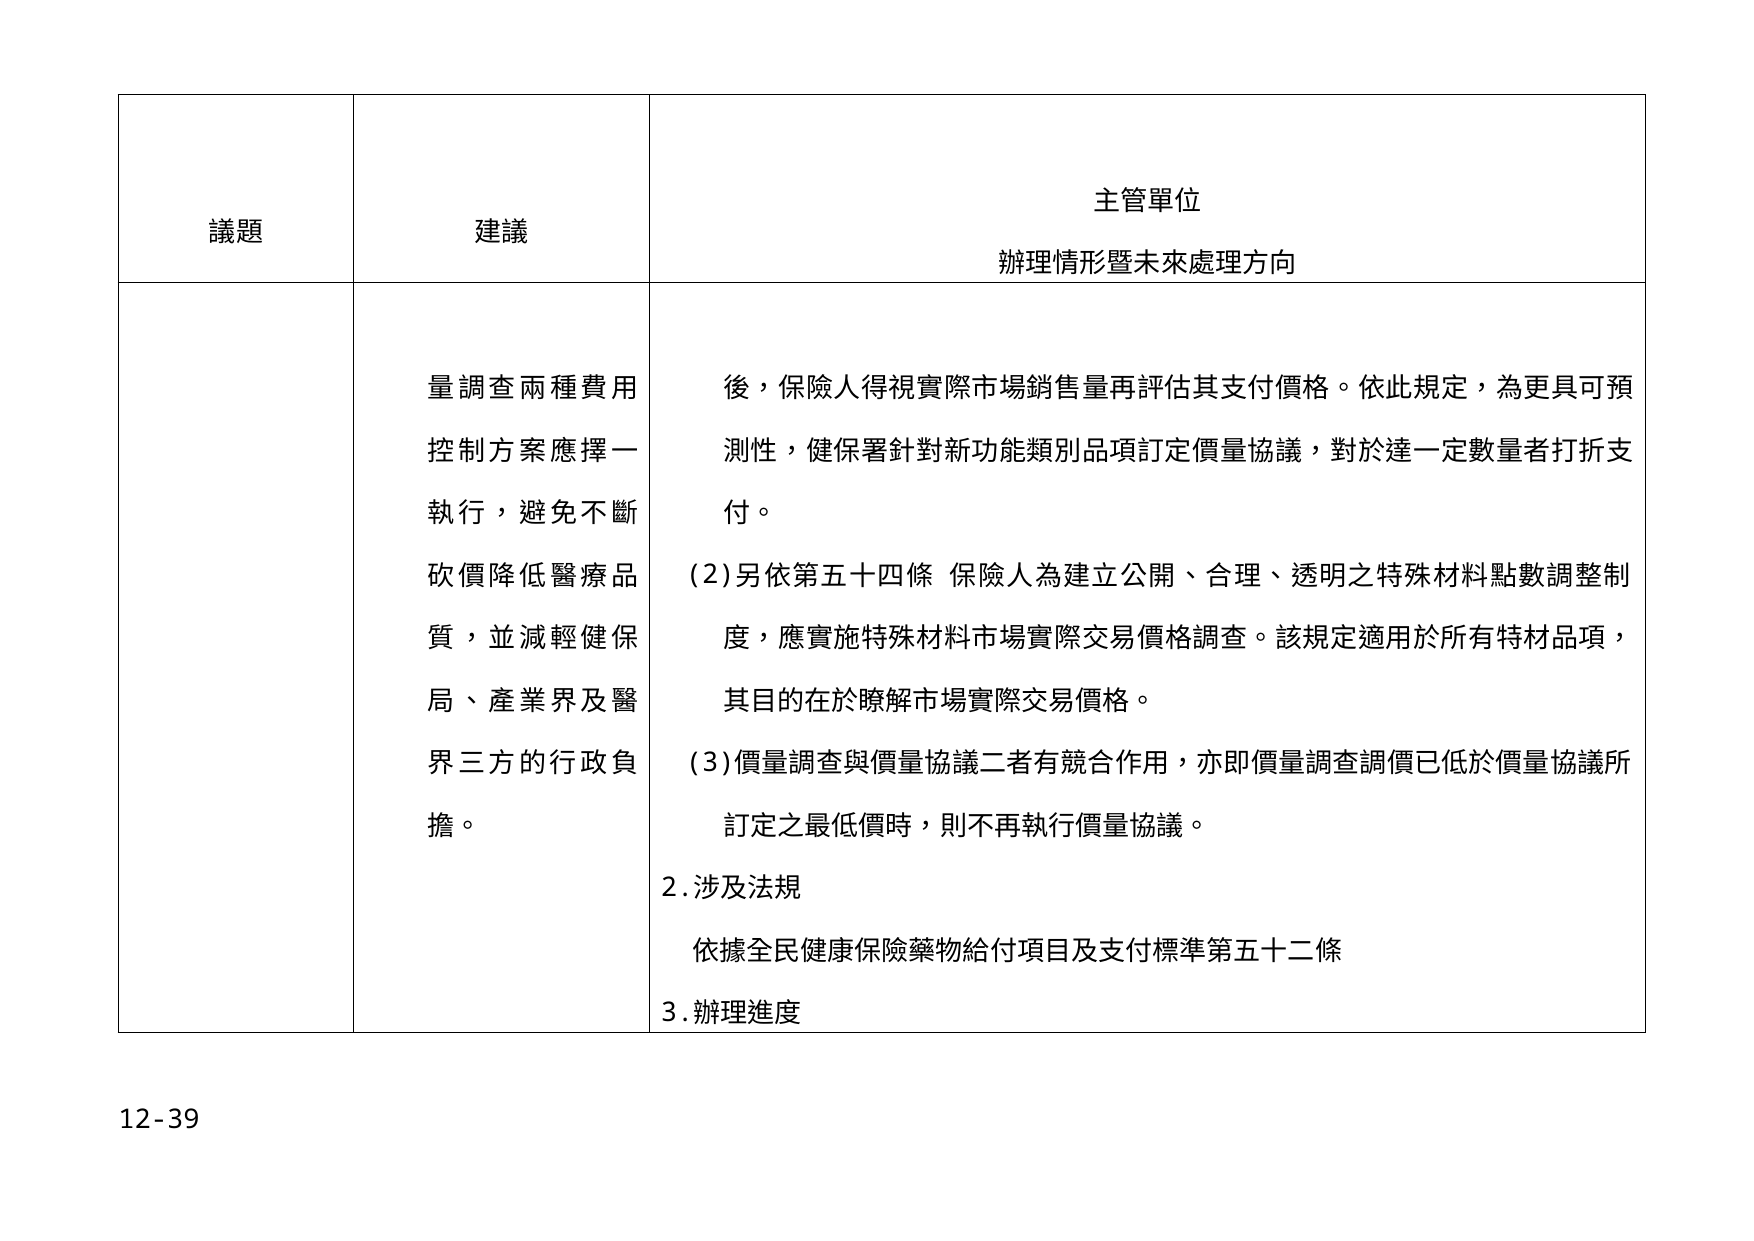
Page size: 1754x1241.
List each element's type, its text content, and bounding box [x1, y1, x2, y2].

table_header 議題 [119, 95, 353, 282]
table_header 主管單位 辦理情形暨未來處理方向 [650, 95, 1645, 282]
table_cell 量調查兩種費用控制方案應擇一執行，避免不斷砍價降低醫療品質，並減輕健保局、產業界及醫界三方的行政負擔。 [354, 283, 649, 1032]
table_cell 後，保險人得視實際市場銷售量再評估其支付價格。依此規定，為更具可預測性，健保署針對新功能類別品項訂定價量協議，對於達一定數量者打折支付。 (2)另依第五十四條 保險人為建立公開、合理、透明之特殊材料點數調整制度，應實施特殊材料市場實際交易價格調查。該規定適用於所有特材品項，其目的在於瞭解市場實際交易價格。 (3)價量調查與價量協議二者有競合作用，亦即價量調查調價已低於價量協議所訂定之最低價時，則不再執行價量協議。 2.涉及法規 依據全民健康保險藥物給付項目及支付標準第五十二條 3.辦理進度 [650, 283, 1645, 1032]
table_cell [119, 283, 353, 1032]
table_header 建議 [354, 95, 649, 282]
